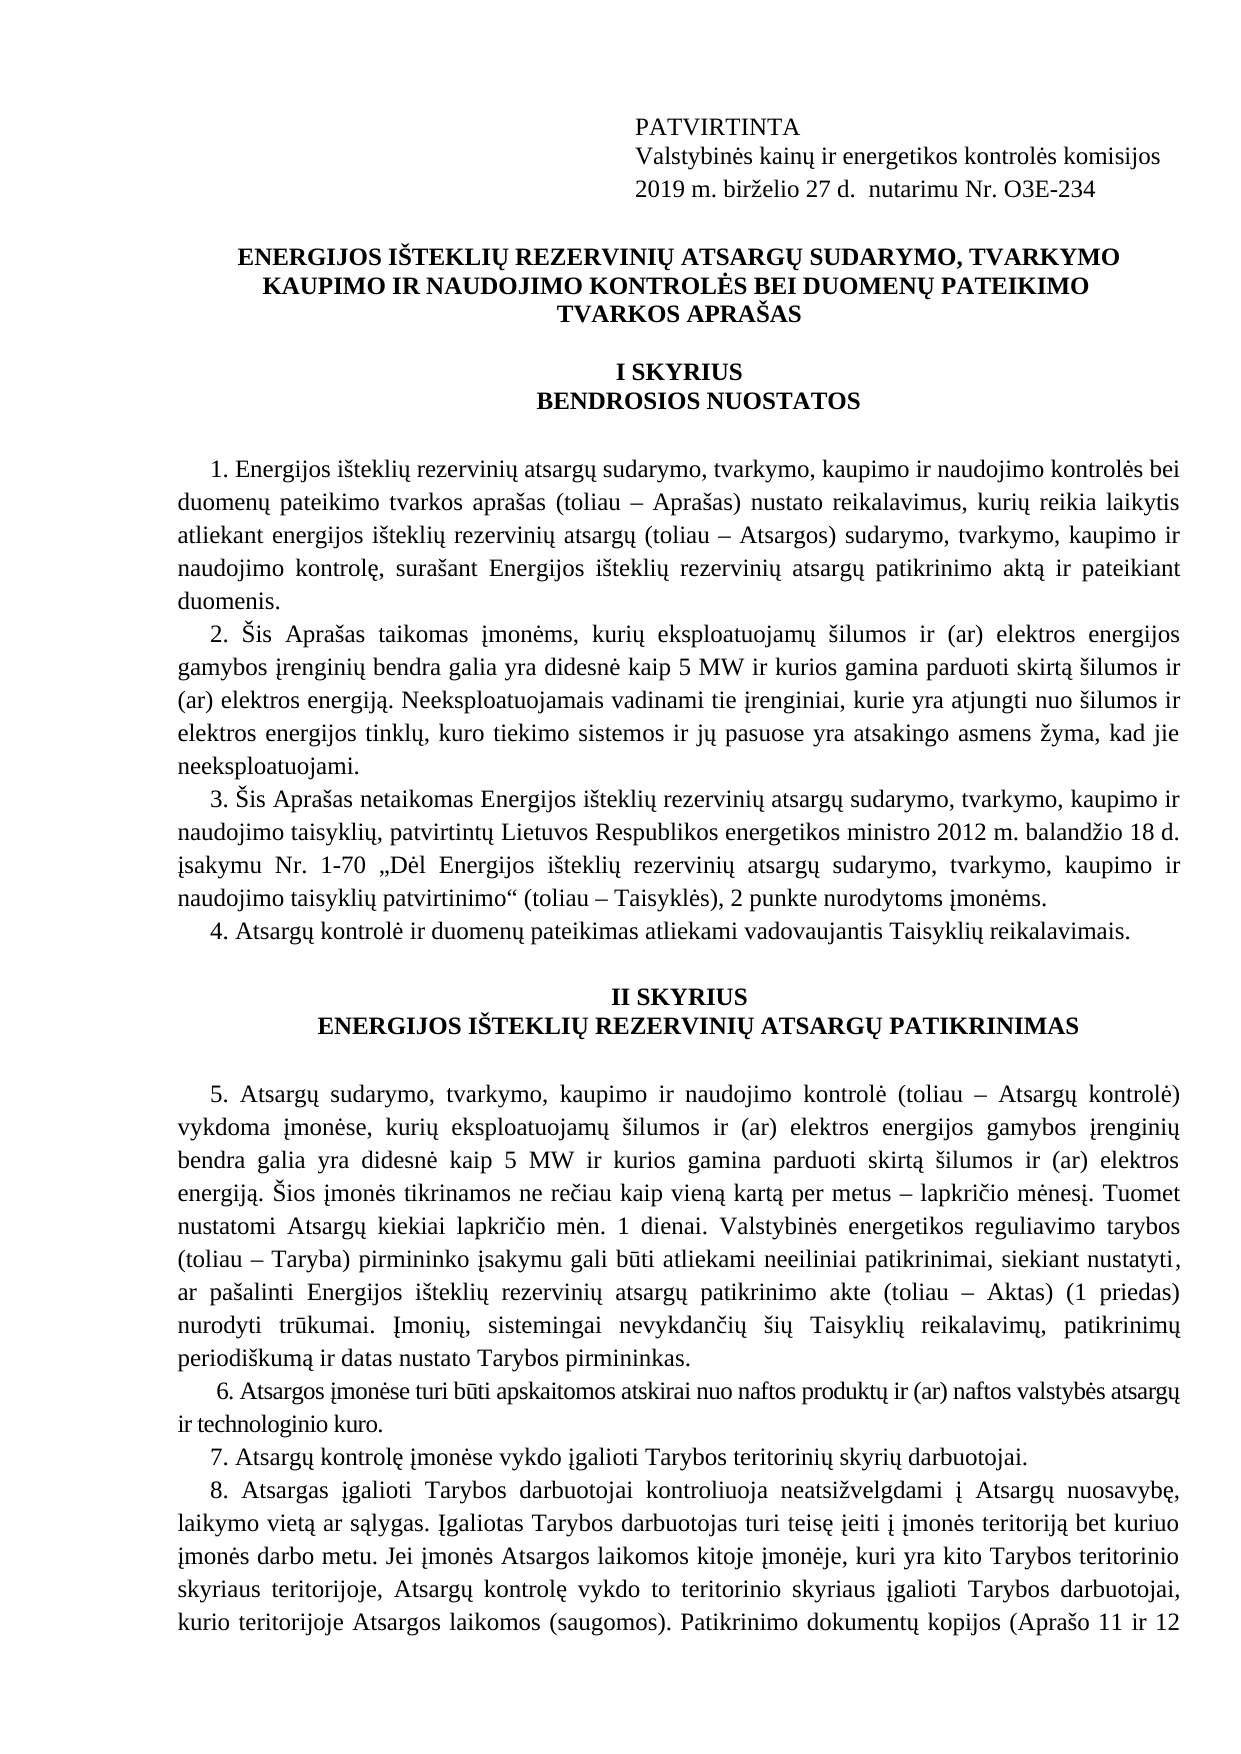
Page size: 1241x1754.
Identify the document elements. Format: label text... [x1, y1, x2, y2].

text PATVIRTINTA [177, 112, 1181, 141]
text 3. Šis Aprašas netaikomas Energijos išteklių rezervinių atsargų sudarymo, tvarkymo, kaupimo ir naudojimo taisyklių, patvirtintų Lietuvos Respublikos energetikos ministro 2012 m. balandžio 18 d. įsakymu Nr. 1-70 „Dėl Energijos išteklių rezervinių atsargų sudarymo, tvarkymo, kaupimo ir naudojimo taisyklių patvirtinimo“ (toliau – Taisyklės), 2 punkte nurodytoms įmonėms. [177, 784, 1181, 912]
text I SKYRIUS [177, 357, 1181, 386]
text BENDROSIOS NUOSTATOS [177, 386, 1181, 414]
text II SKYRIUS [177, 982, 1181, 1011]
text 1. Energijos išteklių rezervinių atsargų sudarymo, tvarkymo, kaupimo ir naudojimo kontrolės bei duomenų pateikimo tvarkos aprašas (toliau – Aprašas) nustato reikalavimus, kurių reikia laikytis atliekant energijos išteklių rezervinių atsargų (toliau – Atsargos) sudarymo, tvarkymo, kaupimo ir naudojimo kontrolę, surašant Energijos išteklių rezervinių atsargų patikrinimo aktą ir pateikiant duomenis. [177, 454, 1181, 614]
text 5. Atsargų sudarymo, tvarkymo, kaupimo ir naudojimo kontrolė (toliau – Atsargų kontrolė) vykdoma įmonėse, kurių eksploatuojamų šilumos ir (ar) elektros energijos gamybos įrenginių bendra galia yra didesnė kaip 5 MW ir kurios gamina parduoti skirtą šilumos ir (ar) elektros energiją. Šios įmonės tikrinamos ne rečiau kaip vieną kartą per metus – lapkričio mėnesį. Tuomet nustatomi Atsargų kiekiai lapkričio mėn. 1 dienai. Valstybinės energetikos reguliavimo tarybos (toliau – Taryba) pirmininko įsakymu gali būti atliekami neeiliniai patikrinimai, siekiant nustatyti, ar pašalinti Energijos išteklių rezervinių atsargų patikrinimo akte (toliau – Aktas) (1 priedas) nurodyti trūkumai. Įmonių, sistemingai nevykdančių šių Taisyklių reikalavimų, patikrinimų periodiškumą ir datas nustato Tarybos pirmininkas. [177, 1079, 1181, 1372]
text 8. Atsargas įgalioti Tarybos darbuotojai kontroliuoja neatsižvelgdami į Atsargų nuosavybę, laikymo vietą ar sąlygas. Įgaliotas Tarybos darbuotojas turi teisę įeiti į įmonės teritoriją bet kuriuo įmonės darbo metu. Jei įmonės Atsargos laikomos kitoje įmonėje, kuri yra kito Tarybos teritorinio skyriaus teritorijoje, Atsargų kontrolę vykdo to teritorinio skyriaus įgalioti Tarybos darbuotojai, kurio teritorijoje Atsargos laikomos (saugomos). Patikrinimo dokumentų kopijos (Aprašo 11 ir 12 [177, 1475, 1181, 1636]
text 2019 m. birželio 27 d. nutarimu Nr. O3E-234 [635, 174, 1181, 203]
text 6. Atsargos įmonėse turi būti apskaitomos atskirai nuo naftos produktų ir (ar) naftos valstybės atsargų ir technologinio kuro. [177, 1376, 1181, 1438]
text 4. Atsargų kontrolė ir duomenų pateikimas atliekami vadovaujantis Taisyklių reikalavimais. [177, 916, 1181, 945]
text Valstybinės kainų ir energetikos kontrolės komisijos [635, 141, 1181, 170]
text 2. Šis Aprašas taikomas įmonėms, kurių eksploatuojamų šilumos ir (ar) elektros energijos gamybos įrenginių bendra galia yra didesnė kaip 5 MW ir kurios gamina parduoti skirtą šilumos ir (ar) elektros energiją. Neeksploatuojamais vadinami tie įrenginiai, kurie yra atjungti nuo šilumos ir elektros energijos tinklų, kuro tiekimo sistemos ir jų pasuose yra atsakingo asmens žyma, kad jie neeksploatuojami. [177, 619, 1181, 780]
text 7. Atsargų kontrolę įmonėse vykdo įgalioti Tarybos teritorinių skyrių darbuotojai. [177, 1442, 1181, 1471]
text TVARKOS APRAŠAS [177, 299, 1181, 328]
text ENERGIJOS IŠTEKLIŲ REZERVINIŲ ATSARGŲ SUDARYMO, TVARKYMO KAUPIMO IR NAUDOJIMO KONTROLĖS BEI DUOMENŲ PATEIKIMO [177, 242, 1181, 299]
text ENERGIJOS IŠTEKLIŲ REZERVINIŲ ATSARGŲ PATIKRINIMAS [177, 1011, 1181, 1039]
